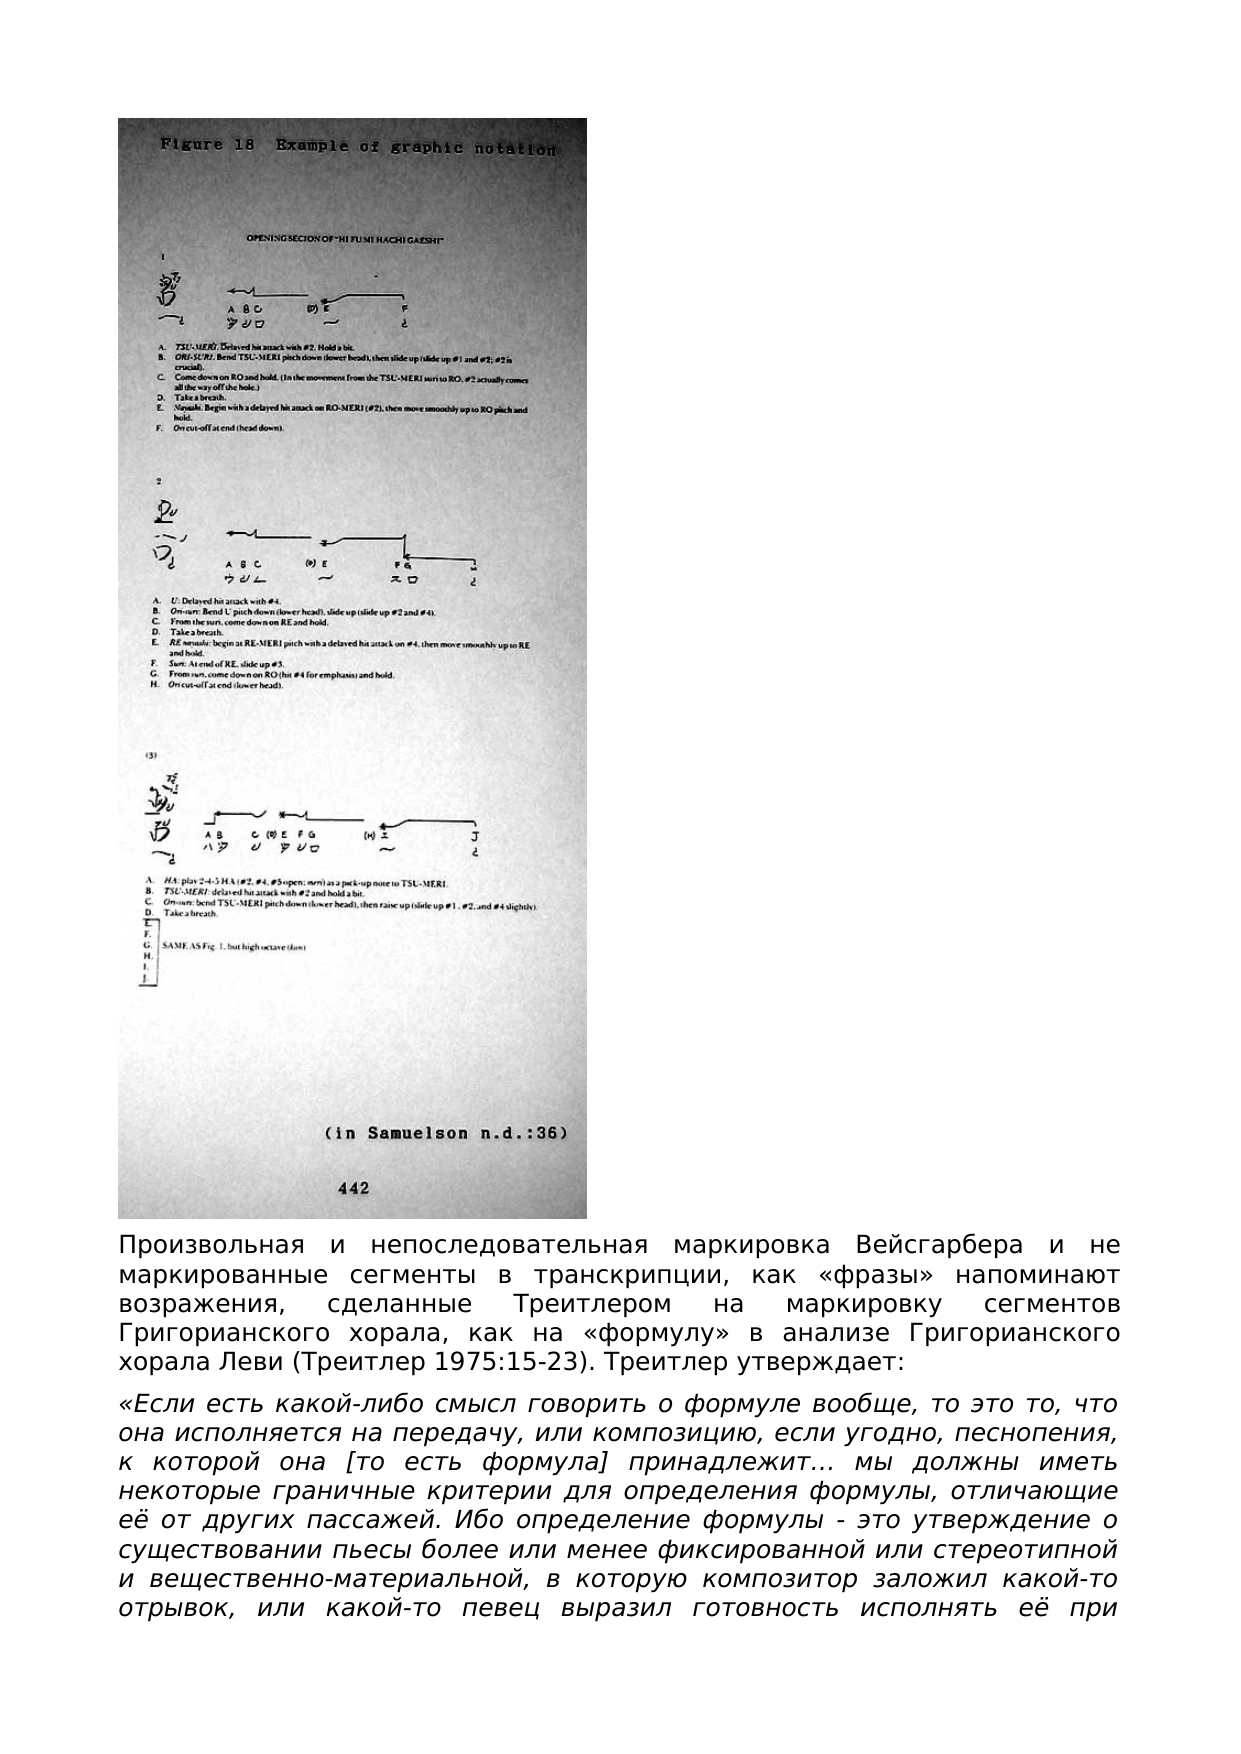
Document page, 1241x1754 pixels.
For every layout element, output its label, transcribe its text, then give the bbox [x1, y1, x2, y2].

text Произвольная и непоследовательная маркировка Вейсгарбера и не маркированные сегменты в транскрипции, как «фразы» напоминают возражения, сделанные Треитлером на маркировку сегментов Григорианского хорала, как на «формулу» в анализе Григорианского хорала Леви (Треитлер 1975:15-23). Треитлер утверждает: [118, 1231, 1122, 1376]
text «Если есть какой-либо смысл говорить о формуле вообще, то это то, что она исполняется на передачу, или композицию, если угодно, песнопения, к которой она [то есть формула] принадлежит… мы должны иметь некоторые граничные критерии для определения формулы, отличающие её от других пассажей. Ибо определение формулы - это утверждение о существовании пьесы более или менее фиксированной или стереотипной и вещественно-материальной, в которую композитор заложил какой-то отрывок, или какой-то певец выразил готовность исполнять её при [118, 1389, 1122, 1622]
picture [118, 118, 587, 1219]
